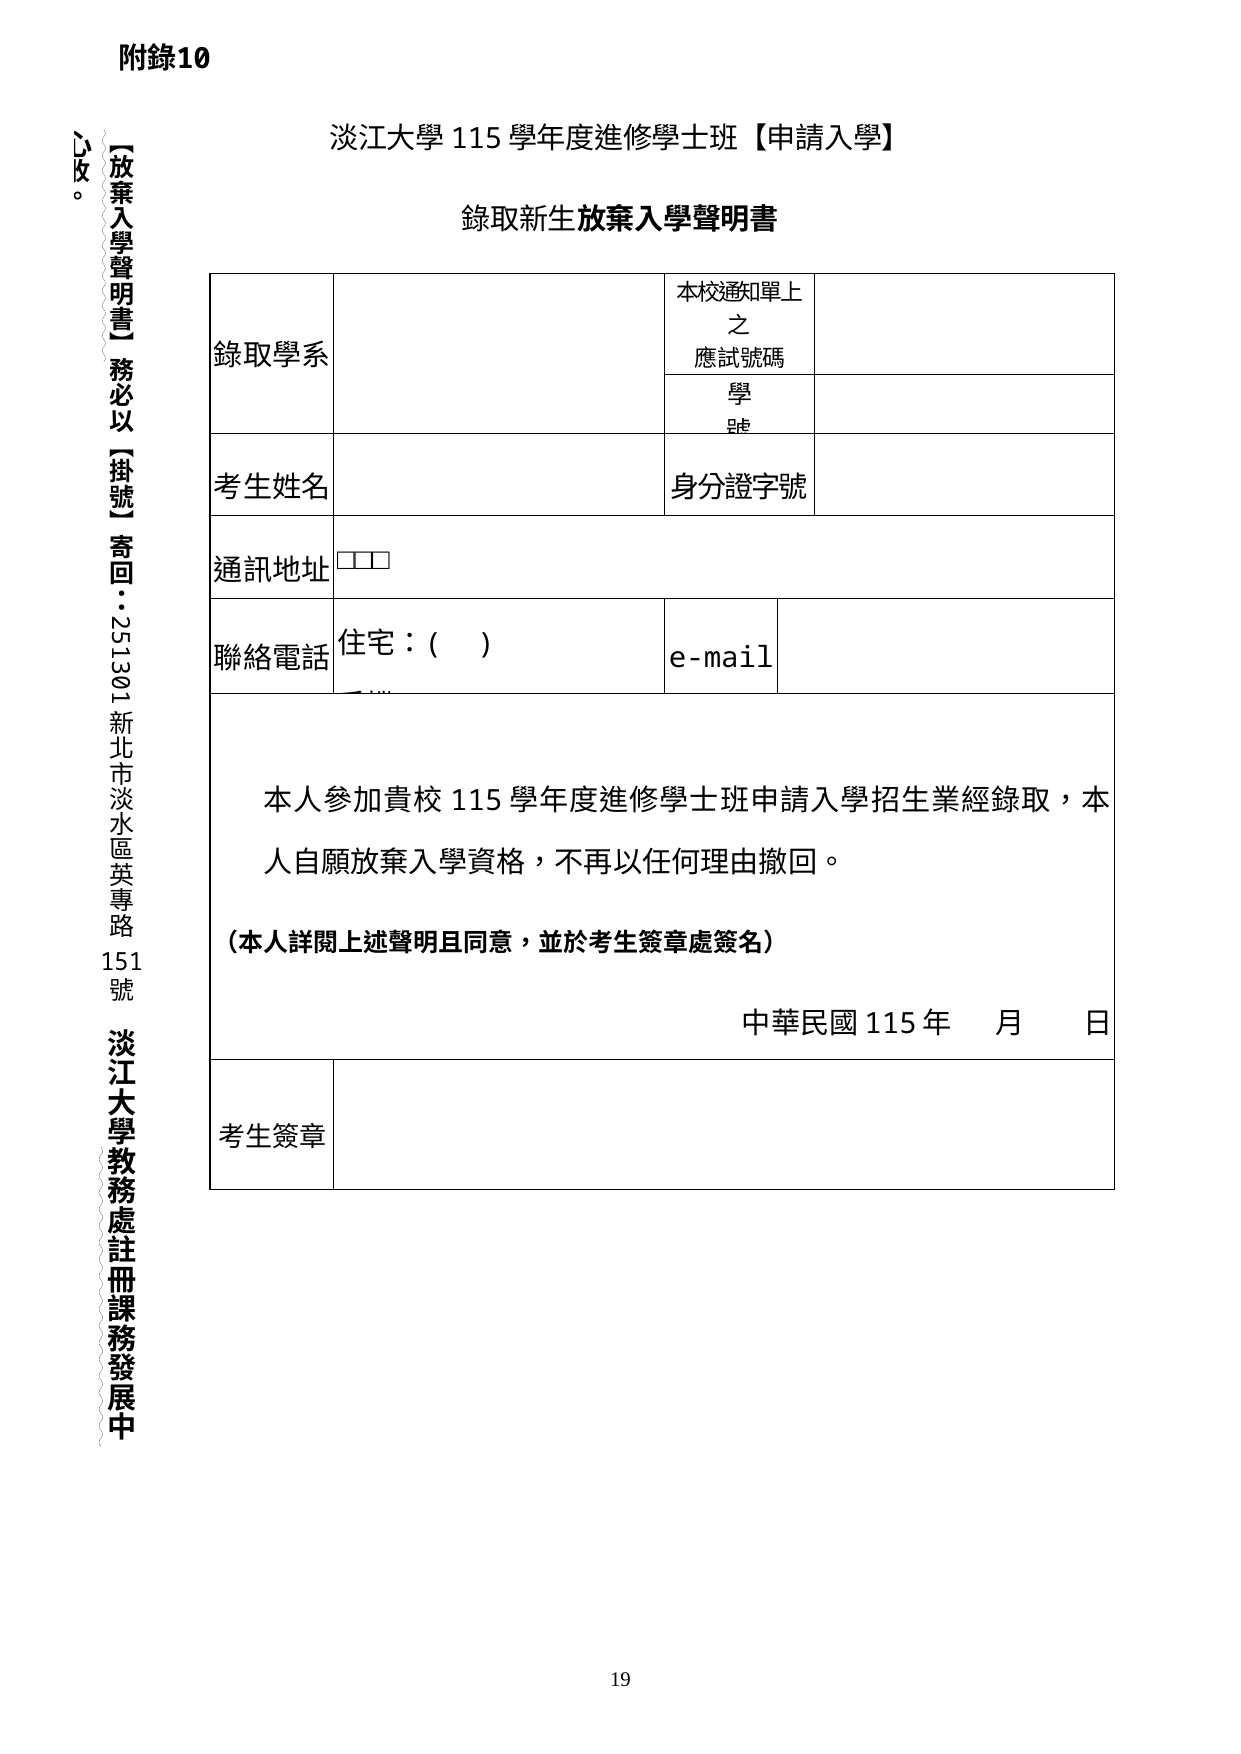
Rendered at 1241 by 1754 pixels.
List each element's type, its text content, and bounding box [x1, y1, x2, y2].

table_cell [815, 434, 1114, 515]
table_cell □□□ [334, 516, 1114, 598]
text 淡江大學115學年度進修學士班【申請入學】 [118, 94, 1122, 157]
table_cell e-mail [665, 599, 777, 692]
text 【放棄入學聲明書】務必以【掛號】寄回：251301新北市淡水區英專路151號 淡江大學教務處註冊課務發展中心收。 [74, 129, 144, 1442]
table_cell 考生簽章 [211, 1060, 333, 1189]
table_cell 身分證字號 [665, 434, 814, 515]
table_header [815, 274, 1114, 373]
table_cell [815, 375, 1114, 432]
table_cell 通訊地址 [211, 516, 333, 598]
text 附錄10 [118, 14, 1122, 77]
table_cell 聯絡電話 [211, 599, 333, 692]
table_cell [334, 1060, 1114, 1189]
table_header 錄取學系 [211, 274, 333, 432]
text 淡江大學115學年度進修學士班【申請入學】 [67, 114, 152, 1457]
table_cell [778, 599, 1114, 692]
table_header 本校通知單上之 應試號碼 [665, 274, 814, 373]
table_cell 考生姓名 [211, 434, 333, 515]
table_cell [334, 434, 664, 515]
table_cell 本人參加貴校115學年度進修學士班申請入學招生業經錄取，本人自願放棄入學資格，不再以任何理由撤回。 （本人詳閱上述聲明且同意，並於考生簽章處簽名） 中華民國115年 月 日 [211, 694, 1114, 1059]
table_cell 住宅：( ) 手機： [334, 599, 664, 692]
text 錄取新生放棄入學聲明書 [154, 175, 1122, 237]
table_cell 學 號 [665, 375, 814, 432]
table_header [334, 274, 664, 432]
